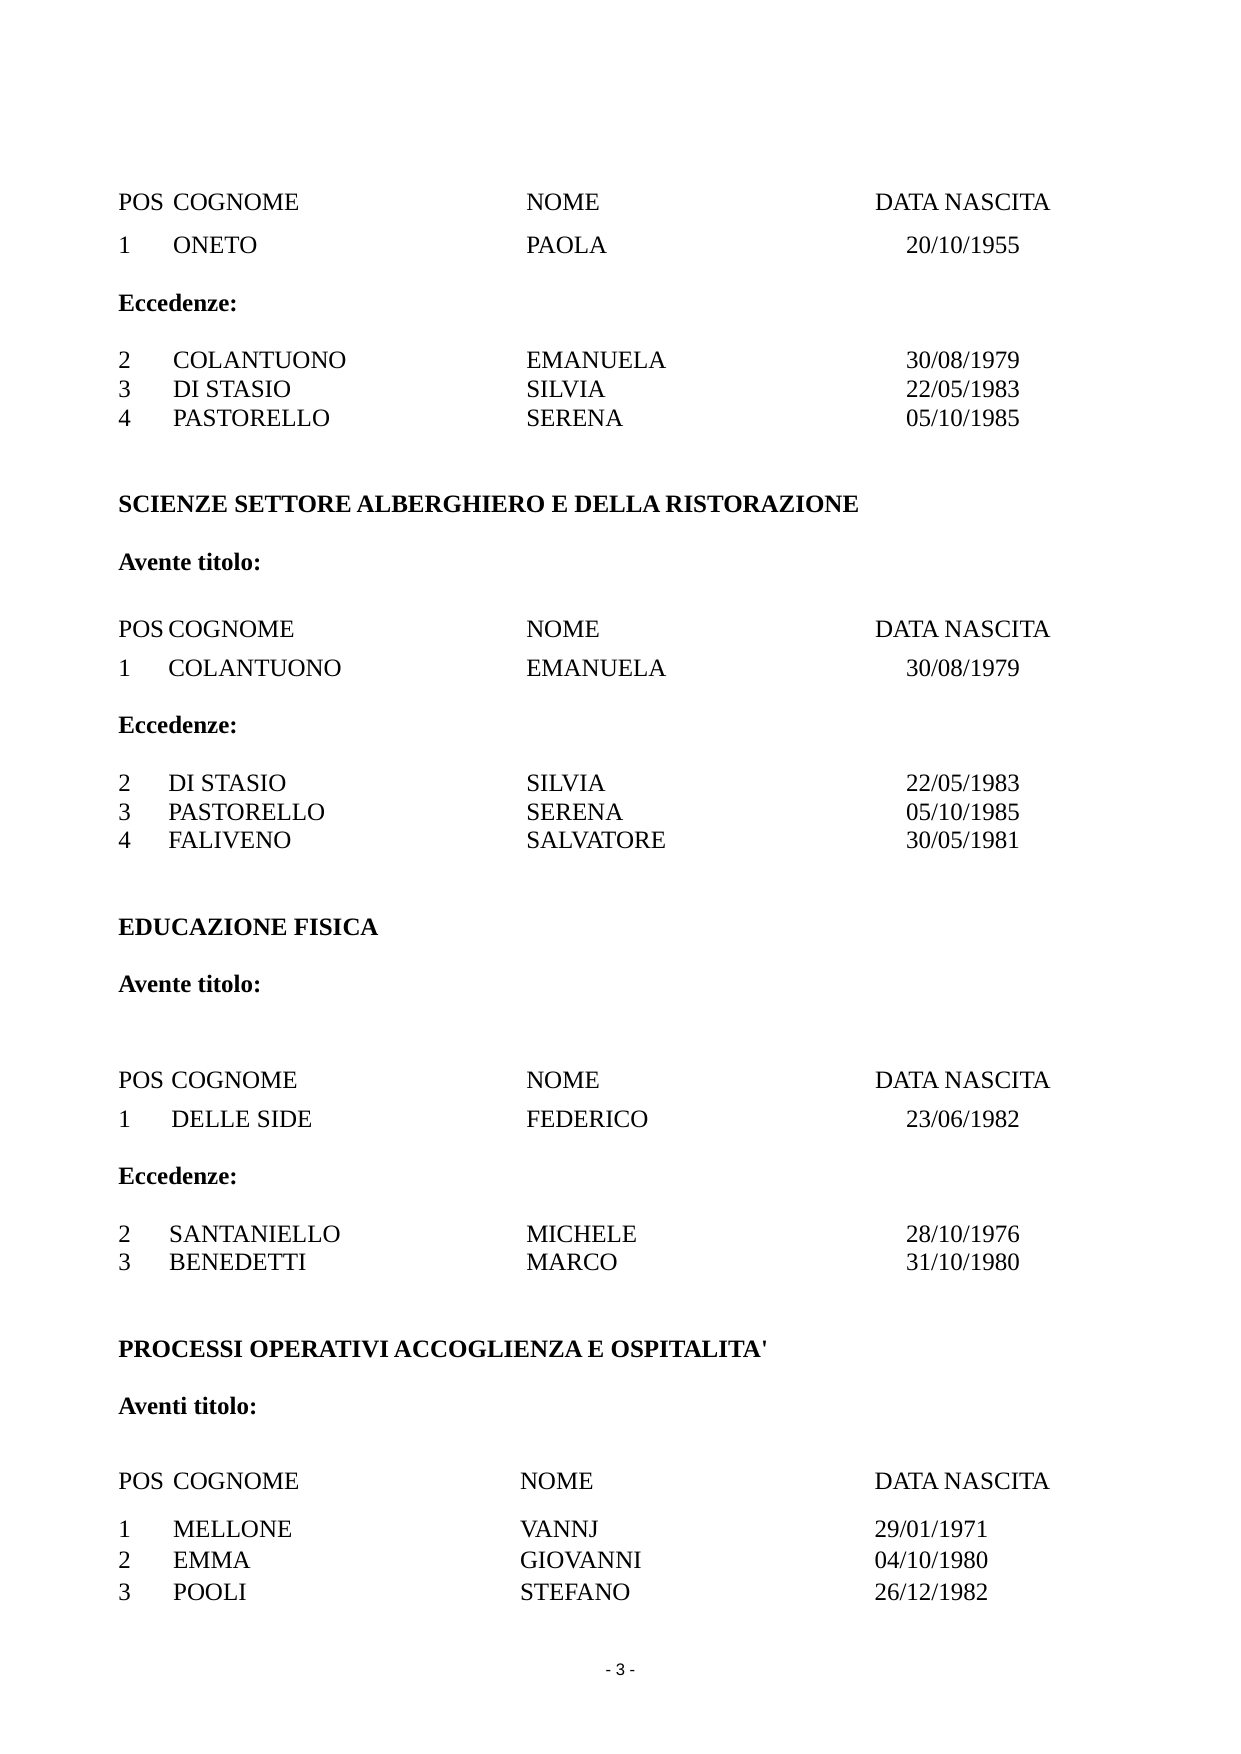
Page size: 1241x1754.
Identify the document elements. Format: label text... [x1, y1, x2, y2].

table_header EMANUELA [526, 346, 874, 374]
text EDUCAZIONE FISICA [118, 912, 1122, 940]
table_header 30/08/1979 [874, 346, 1051, 374]
table_cell SILVIA [526, 374, 874, 403]
table_cell GIOVANNI [520, 1544, 874, 1575]
table_header SILVIA [526, 768, 874, 797]
table_header NOME [526, 604, 874, 653]
table_cell 1 [118, 653, 168, 682]
table_cell 3 [118, 374, 173, 403]
table_cell 05/10/1985 [874, 403, 1051, 432]
table_cell 05/10/1985 [874, 797, 1051, 825]
table_cell 20/10/1955 [874, 231, 1051, 259]
table_header COGNOME [171, 1055, 526, 1104]
table_cell 3 [118, 797, 168, 825]
table_cell 1 [118, 1104, 171, 1132]
table_cell VANNJ [520, 1513, 874, 1544]
table_header NOME [520, 1449, 874, 1513]
table_cell 26/12/1982 [874, 1575, 1051, 1607]
table_cell 31/10/1980 [874, 1248, 1051, 1276]
table_cell 2 [118, 1544, 173, 1575]
table_header COLANTUONO [173, 346, 526, 374]
table_header DATA NASCITA [874, 1055, 1051, 1104]
table_cell EMANUELA [526, 653, 874, 682]
table_cell SALVATORE [526, 825, 874, 854]
table_cell POOLI [173, 1575, 520, 1607]
text Eccedenze: [118, 1161, 1122, 1190]
table_cell SERENA [526, 797, 874, 825]
table_cell 4 [118, 825, 168, 854]
table_cell DI STASIO [173, 374, 526, 403]
table_cell 3 [118, 1248, 169, 1276]
table_header NOME [526, 171, 874, 231]
text Aventi titolo: [118, 1391, 1122, 1420]
table_cell COLANTUONO [168, 653, 526, 682]
table_header NOME [526, 1055, 874, 1104]
table_header DATA NASCITA [874, 1449, 1051, 1513]
text Avente titolo: [118, 969, 1122, 998]
table_header POS [118, 604, 168, 653]
table_cell DELLE SIDE [171, 1104, 526, 1132]
table_cell FALIVENO [168, 825, 526, 854]
table_cell PASTORELLO [168, 797, 526, 825]
table_header COGNOME [173, 171, 526, 231]
table_cell PAOLA [526, 231, 874, 259]
text Avente titolo: [118, 547, 1122, 576]
table_cell 1 [118, 1513, 173, 1544]
table_cell EMMA [173, 1544, 520, 1575]
table_header POS [118, 1449, 173, 1513]
table_header DATA NASCITA [874, 604, 1051, 653]
table_cell 29/01/1971 [874, 1513, 1051, 1544]
table_cell 1 [118, 231, 173, 259]
table_cell ONETO [173, 231, 526, 259]
table_header 22/05/1983 [874, 768, 1051, 797]
table_header COGNOME [168, 604, 526, 653]
text SCIENZE SETTORE ALBERGHIERO E DELLA RISTORAZIONE [118, 489, 1122, 518]
text Eccedenze: [118, 288, 1122, 317]
table_header POS [118, 1055, 171, 1104]
table_cell 23/06/1982 [874, 1104, 1051, 1132]
table_cell 3 [118, 1575, 173, 1607]
table_cell MARCO [526, 1248, 874, 1276]
table_cell 4 [118, 403, 173, 432]
table_header DATA NASCITA [874, 171, 1051, 231]
table_cell STEFANO [520, 1575, 874, 1607]
table_cell MELLONE [173, 1513, 520, 1544]
text Eccedenze: [118, 710, 1122, 739]
table_header 28/10/1976 [874, 1219, 1051, 1247]
table_header 2 [118, 346, 173, 374]
table_cell 22/05/1983 [874, 374, 1051, 403]
table_cell 04/10/1980 [874, 1544, 1051, 1575]
table_cell SERENA [526, 403, 874, 432]
table_header MICHELE [526, 1219, 874, 1247]
text PROCESSI OPERATIVI ACCOGLIENZA E OSPITALITA' [118, 1334, 1122, 1362]
table_header SANTANIELLO [169, 1219, 526, 1247]
table_cell BENEDETTI [169, 1248, 526, 1276]
table_header POS [118, 171, 173, 231]
table_header COGNOME [173, 1449, 520, 1513]
table_header DI STASIO [168, 768, 526, 797]
table_cell 30/08/1979 [874, 653, 1051, 682]
table_cell PASTORELLO [173, 403, 526, 432]
table_header 2 [118, 768, 168, 797]
table_header 2 [118, 1219, 169, 1247]
table_cell FEDERICO [526, 1104, 874, 1132]
table_cell 30/05/1981 [874, 825, 1051, 854]
